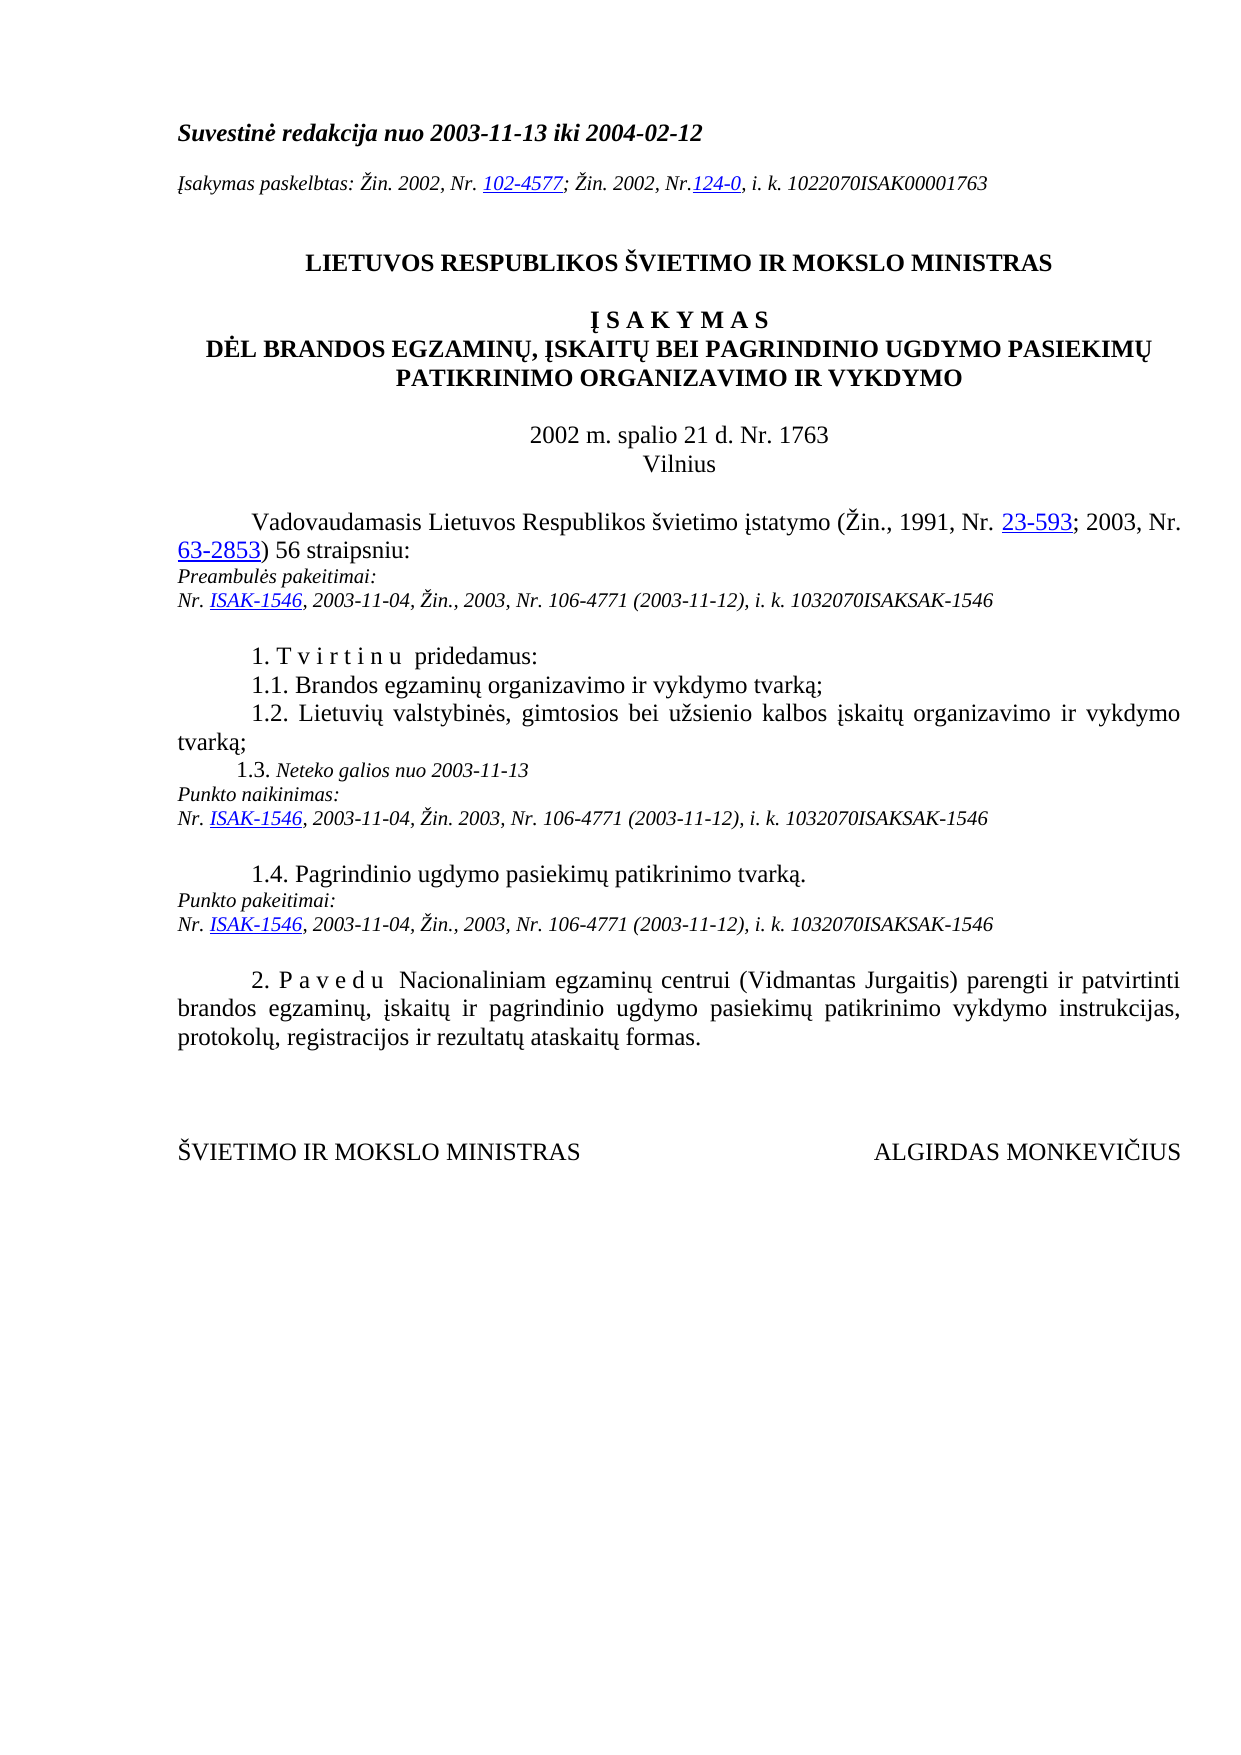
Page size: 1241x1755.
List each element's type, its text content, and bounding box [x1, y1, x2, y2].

text DĖL BRANDOS EGZAMINŲ, ĮSKAITŲ BEI PAGRINDINIO UGDYMO PASIEKIMŲ PATIKRINIMO ORGANIZAVIMO IR VYKDYMO [177, 334, 1181, 392]
text 2002 m. spalio 21 d. Nr. 1763 [177, 420, 1181, 449]
text 2. Pavedu Nacionaliniam egzaminų centrui (Vidmantas Jurgaitis) parengti ir patvirtinti brandos egzaminų, įskaitų ir pagrindinio ugdymo pasiekimų patikrinimo vykdymo instrukcijas, protokolų, registracijos ir rezultatų ataskaitų formas. [177, 965, 1181, 1051]
text Nr. ISAK-1546, 2003-11-04, Žin., 2003, Nr. 106-4771 (2003-11-12), i. k. 1032070ISAKSAK-1546 [177, 588, 1181, 612]
text Nr. ISAK-1546, 2003-11-04, Žin., 2003, Nr. 106-4771 (2003-11-12), i. k. 1032070ISAKSAK-1546 [177, 912, 1181, 936]
text Preambulės pakeitimai: [177, 564, 1181, 588]
text Vadovaudamasis Lietuvos Respublikos švietimo įstatymo (Žin., 1991, Nr. 23-593; 2003, Nr. 63-2853) 56 straipsniu: [177, 507, 1181, 564]
text LIETUVOS RESPUBLIKOS ŠVIETIMO IR MOKSLO MINISTRAS [177, 248, 1181, 277]
text ŠVIETIMO IR MOKSLO MINISTRAS ALGIRDAS MONKEVIČIUS [177, 1137, 1181, 1166]
text Suvestinė redakcija nuo 2003-11-13 iki 2004-02-12 [177, 118, 1181, 147]
text 1.1. Brandos egzaminų organizavimo ir vykdymo tvarką; [177, 670, 1181, 698]
text 1. Tvirtinu pridedamus: [177, 641, 1181, 670]
text Punkto naikinimas: [177, 782, 1181, 806]
text Vilnius [177, 449, 1181, 478]
text Punkto pakeitimai: [177, 888, 1181, 912]
text 1.3. Neteko galios nuo 2003-11-13 [177, 756, 1181, 782]
text Į S A K Y M A S [177, 305, 1181, 334]
text Nr. ISAK-1546, 2003-11-04, Žin. 2003, Nr. 106-4771 (2003-11-12), i. k. 1032070ISAKSAK-1546 [177, 806, 1181, 830]
text 1.2. Lietuvių valstybinės, gimtosios bei užsienio kalbos įskaitų organizavimo ir vykdymo tvarką; [177, 698, 1181, 756]
text 1.4. Pagrindinio ugdymo pasiekimų patikrinimo tvarką. [177, 859, 1181, 888]
text Įsakymas paskelbtas: Žin. 2002, Nr. 102-4577; Žin. 2002, Nr.124-0, i. k. 1022070ISAK00001763 [177, 171, 1181, 195]
